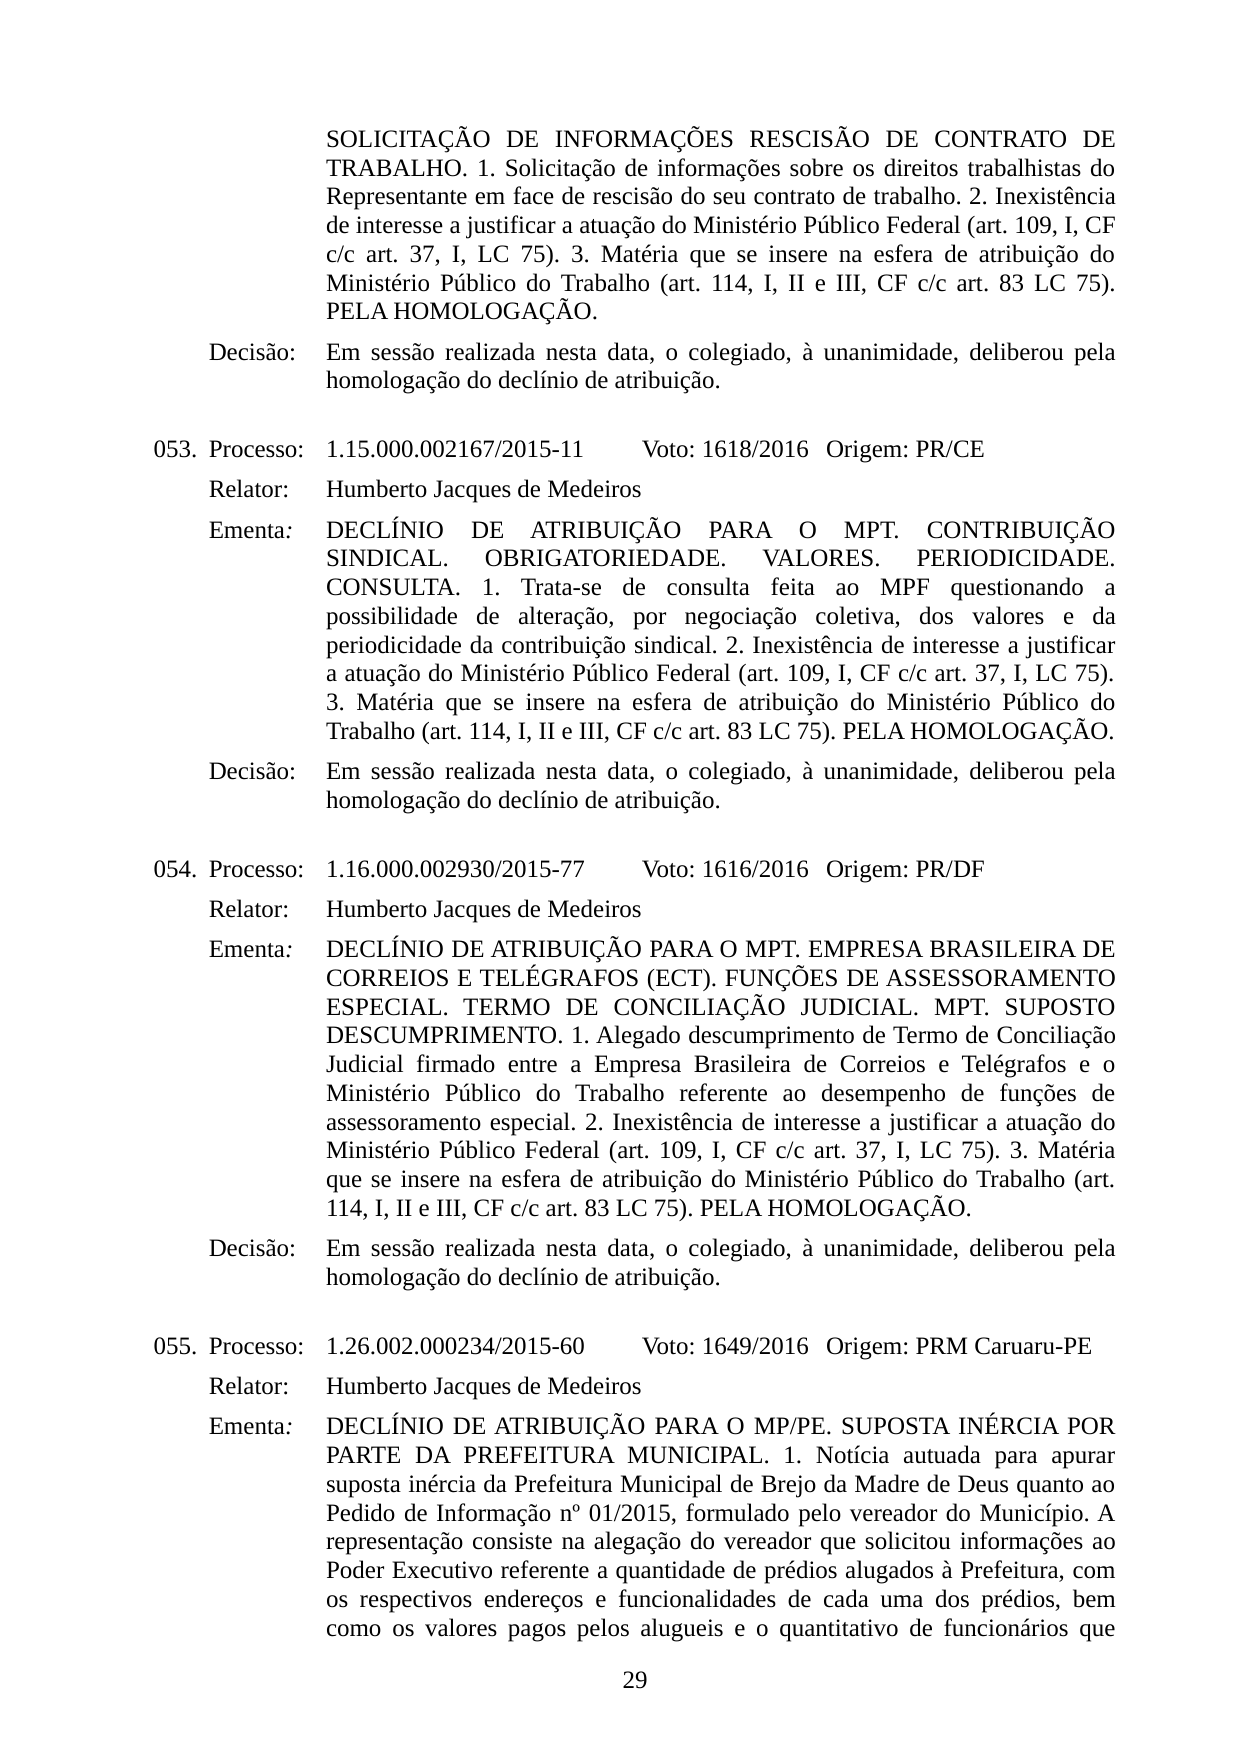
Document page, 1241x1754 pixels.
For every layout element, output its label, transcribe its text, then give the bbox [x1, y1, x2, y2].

table_header Voto: 1618/2016 [636, 429, 820, 469]
table_header 1.15.000.002167/2015-11 [320, 429, 636, 469]
table_cell DECLÍNIO DE ATRIBUIÇÃO PARA O MPT. EMPRESA BRASILEIRA DE CORREIOS E TELÉGRAFOS (ECT). FUNÇÕES DE ASSESSORAMENTO ESPECIAL. TERMO DE CONCILIAÇÃO JUDICIAL. MPT. SUPOSTO DESCUMPRIMENTO. 1. Alegado descumprimento de Termo de Conciliação Judicial firmado entre a Empresa Brasileira de Correios e Telégrafos e o Ministério Público do Trabalho referente ao desempenho de funções de assessoramento especial. 2. Inexistência de interesse a justificar a atuação do Ministério Público Federal (art. 109, I, CF c/c art. 37, I, LC 75). 3. Matéria que se insere na esfera de atribuição do Ministério Público do Trabalho (art. 114, I, II e III, CF c/c art. 83 LC 75). PELA HOMOLOGAÇÃO. [320, 929, 1122, 1227]
table_cell Relator: [203, 1365, 320, 1406]
table_cell SOLICITAÇÃO DE INFORMAÇÕES RESCISÃO DE CONTRATO DE TRABALHO. 1. Solicitação de informações sobre os direitos trabalhistas do Representante em face de rescisão do seu contrato de trabalho. 2. Inexistência de interesse a justificar a atuação do Ministério Público Federal (art. 109, I, CF c/c art. 37, I, LC 75). 3. Matéria que se insere na esfera de atribuição do Ministério Público do Trabalho (art. 114, I, II e III, CF c/c art. 83 LC 75). PELA HOMOLOGAÇÃO. [320, 118, 1122, 331]
table_header Voto: 1649/2016 [636, 1325, 820, 1365]
table_header 1.26.002.000234/2015-60 [320, 1325, 636, 1365]
table_cell Humberto Jacques de Medeiros [320, 888, 1122, 928]
table_cell Em sessão realizada nesta data, o colegiado, à unanimidade, deliberou pela homologação do declínio de atribuição. [320, 750, 1122, 819]
table_cell Ementa: [203, 1406, 320, 1647]
table_header Origem: PR/DF [820, 848, 1122, 888]
table_header 055. [148, 1325, 203, 1365]
table_header Processo: [203, 429, 320, 469]
table_cell Relator: [203, 469, 320, 509]
table_cell Relator: [203, 888, 320, 928]
table_header 1.16.000.002930/2015-77 [320, 848, 636, 888]
table_cell [148, 1406, 203, 1647]
table_cell [148, 509, 203, 750]
table_cell Humberto Jacques de Medeiros [320, 1365, 1122, 1406]
table_cell Em sessão realizada nesta data, o colegiado, à unanimidade, deliberou pela homologação do declínio de atribuição. [320, 331, 1122, 400]
table_header Origem: PRM Caruaru-PE [820, 1325, 1122, 1365]
table_header Origem: PR/CE [820, 429, 1122, 469]
table_cell [148, 888, 203, 928]
table_header Processo: [203, 1325, 320, 1365]
table_cell [148, 331, 203, 400]
table_cell DECLÍNIO DE ATRIBUIÇÃO PARA O MP/PE. SUPOSTA INÉRCIA POR PARTE DA PREFEITURA MUNICIPAL. 1. Notícia autuada para apurar suposta inércia da Prefeitura Municipal de Brejo da Madre de Deus quanto ao Pedido de Informação nº 01/2015, formulado pelo vereador do Município. A representação consiste na alegação do vereador que solicitou informações ao Poder Executivo referente a quantidade de prédios alugados à Prefeitura, com os respectivos endereços e funcionalidades de cada uma dos prédios, bem como os valores pagos pelos alugueis e o quantitativo de funcionários que [320, 1406, 1122, 1647]
table_cell Ementa: [203, 509, 320, 750]
table_cell Ementa: [203, 929, 320, 1227]
table_cell [148, 750, 203, 819]
table_cell [148, 118, 203, 331]
table_cell Decisão: [203, 331, 320, 400]
table_cell [148, 1365, 203, 1406]
table_cell [203, 118, 320, 331]
table_cell Decisão: [203, 1228, 320, 1296]
table_header 053. [148, 429, 203, 469]
table_cell DECLÍNIO DE ATRIBUIÇÃO PARA O MPT. CONTRIBUIÇÃO SINDICAL. OBRIGATORIEDADE. VALORES. PERIODICIDADE. CONSULTA. 1. Trata-se de consulta feita ao MPF questionando a possibilidade de alteração, por negociação coletiva, dos valores e da periodicidade da contribuição sindical. 2. Inexistência de interesse a justificar a atuação do Ministério Público Federal (art. 109, I, CF c/c art. 37, I, LC 75). 3. Matéria que se insere na esfera de atribuição do Ministério Público do Trabalho (art. 114, I, II e III, CF c/c art. 83 LC 75). PELA HOMOLOGAÇÃO. [320, 509, 1122, 750]
table_cell Em sessão realizada nesta data, o colegiado, à unanimidade, deliberou pela homologação do declínio de atribuição. [320, 1228, 1122, 1296]
table_header Processo: [203, 848, 320, 888]
table_header 054. [148, 848, 203, 888]
table_cell [148, 929, 203, 1227]
table_cell Humberto Jacques de Medeiros [320, 469, 1122, 509]
table_cell Decisão: [203, 750, 320, 819]
table_cell [148, 1228, 203, 1296]
table_header Voto: 1616/2016 [636, 848, 820, 888]
table_cell [148, 469, 203, 509]
